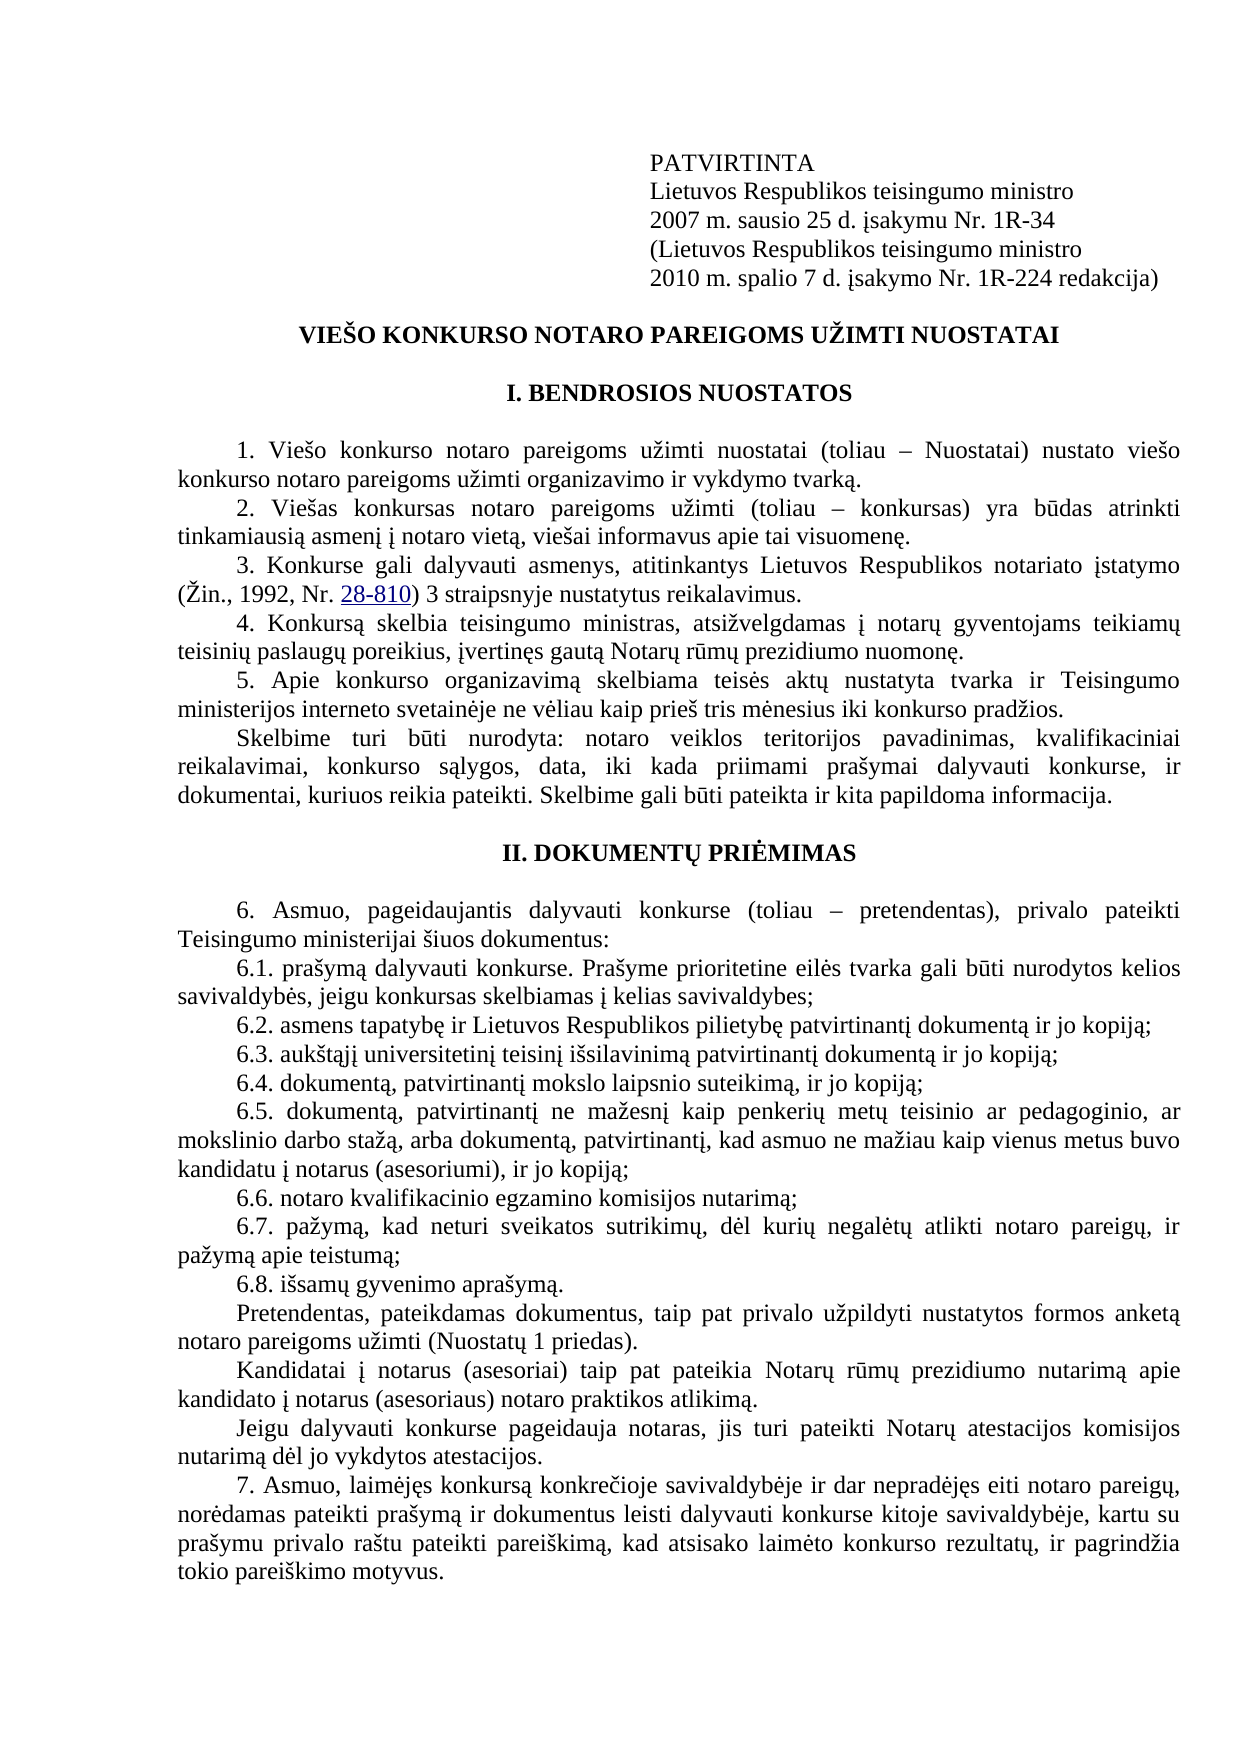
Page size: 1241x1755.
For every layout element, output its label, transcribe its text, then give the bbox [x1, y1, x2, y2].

text 4. Konkursą skelbia teisingumo ministras, atsižvelgdamas į notarų gyventojams teikiamų teisinių paslaugų poreikius, įvertinęs gautą Notarų rūmų prezidiumo nuomonę. [177, 608, 1181, 665]
text Lietuvos Respublikos teisingumo ministro [649, 176, 1181, 205]
text 6. Asmuo, pageidaujantis dalyvauti konkurse (toliau – pretendentas), privalo pateikti Teisingumo ministerijai šiuos dokumentus: [177, 895, 1181, 953]
text 7. Asmuo, laimėjęs konkursą konkrečioje savivaldybėje ir dar nepradėjęs eiti notaro pareigų, norėdamas pateikti prašymą ir dokumentus leisti dalyvauti konkurse kitoje savivaldybėje, kartu su prašymu privalo raštu pateikti pareiškimą, kad atsisako laimėto konkurso rezultatų, ir pagrindžia tokio pareiškimo motyvus. [177, 1470, 1181, 1585]
text 6.2. asmens tapatybę ir Lietuvos Respublikos pilietybę patvirtinantį dokumentą ir jo kopiją; [177, 1010, 1181, 1039]
text 6.7. pažymą, kad neturi sveikatos sutrikimų, dėl kurių negalėtų atlikti notaro pareigų, ir pažymą apie teistumą; [177, 1211, 1181, 1269]
text 6.3. aukštąjį universitetinį teisinį išsilavinimą patvirtinantį dokumentą ir jo kopiją; [177, 1039, 1181, 1068]
text Jeigu dalyvauti konkurse pageidauja notaras, jis turi pateikti Notarų atestacijos komisijos nutarimą dėl jo vykdytos atestacijos. [177, 1413, 1181, 1470]
text I. BENDROSIOS NUOSTATOS [177, 378, 1181, 406]
text 2010 m. spalio 7 d. įsakymo Nr. 1R-224 redakcija) [649, 263, 1181, 291]
text II. DOKUMENTŲ PRIĖMIMAS [177, 838, 1181, 866]
text Kandidatai į notarus (asesoriai) taip pat pateikia Notarų rūmų prezidiumo nutarimą apie kandidato į notarus (asesoriaus) notaro praktikos atlikimą. [177, 1355, 1181, 1413]
text (Lietuvos Respublikos teisingumo ministro [649, 234, 1181, 263]
text 1. Viešo konkurso notaro pareigoms užimti nuostatai (toliau – Nuostatai) nustato viešo konkurso notaro pareigoms užimti organizavimo ir vykdymo tvarką. [177, 435, 1181, 493]
text 2. Viešas konkursas notaro pareigoms užimti (toliau – konkursas) yra būdas atrinkti tinkamiausią asmenį į notaro vietą, viešai informavus apie tai visuomenę. [177, 493, 1181, 550]
text 6.5. dokumentą, patvirtinantį ne mažesnį kaip penkerių metų teisinio ar pedagoginio, ar mokslinio darbo stažą, arba dokumentą, patvirtinantį, kad asmuo ne mažiau kaip vienus metus buvo kandidatu į notarus (asesoriumi), ir jo kopiją; [177, 1096, 1181, 1183]
text 5. Apie konkurso organizavimą skelbiama teisės aktų nustatyta tvarka ir Teisingumo ministerijos interneto svetainėje ne vėliau kaip prieš tris mėnesius iki konkurso pradžios. [177, 665, 1181, 723]
text Pretendentas, pateikdamas dokumentus, taip pat privalo užpildyti nustatytos formos anketą notaro pareigoms užimti (Nuostatų 1 priedas). [177, 1298, 1181, 1355]
text VIEŠO KONKURSO NOTARO PAREIGOMS UŽIMTI NUOSTATAI [177, 320, 1181, 349]
text 3. Konkurse gali dalyvauti asmenys, atitinkantys Lietuvos Respublikos notariato įstatymo (Žin., 1992, Nr. 28-810) 3 straipsnyje nustatytus reikalavimus. [177, 550, 1181, 608]
text 6.8. išsamų gyvenimo aprašymą. [177, 1269, 1181, 1298]
text 6.1. prašymą dalyvauti konkurse. Prašyme prioritetine eilės tvarka gali būti nurodytos kelios savivaldybės, jeigu konkursas skelbiamas į kelias savivaldybes; [177, 953, 1181, 1010]
text 6.4. dokumentą, patvirtinantį mokslo laipsnio suteikimą, ir jo kopiją; [177, 1068, 1181, 1096]
text 2007 m. sausio 25 d. įsakymu Nr. 1R-34 [649, 205, 1181, 234]
text Skelbime turi būti nurodyta: notaro veiklos teritorijos pavadinimas, kvalifikaciniai reikalavimai, konkurso sąlygos, data, iki kada priimami prašymai dalyvauti konkurse, ir dokumentai, kuriuos reikia pateikti. Skelbime gali būti pateikta ir kita papildoma informacija. [177, 723, 1181, 809]
text PATVIRTINTA [649, 148, 1181, 176]
text 6.6. notaro kvalifikacinio egzamino komisijos nutarimą; [177, 1183, 1181, 1211]
